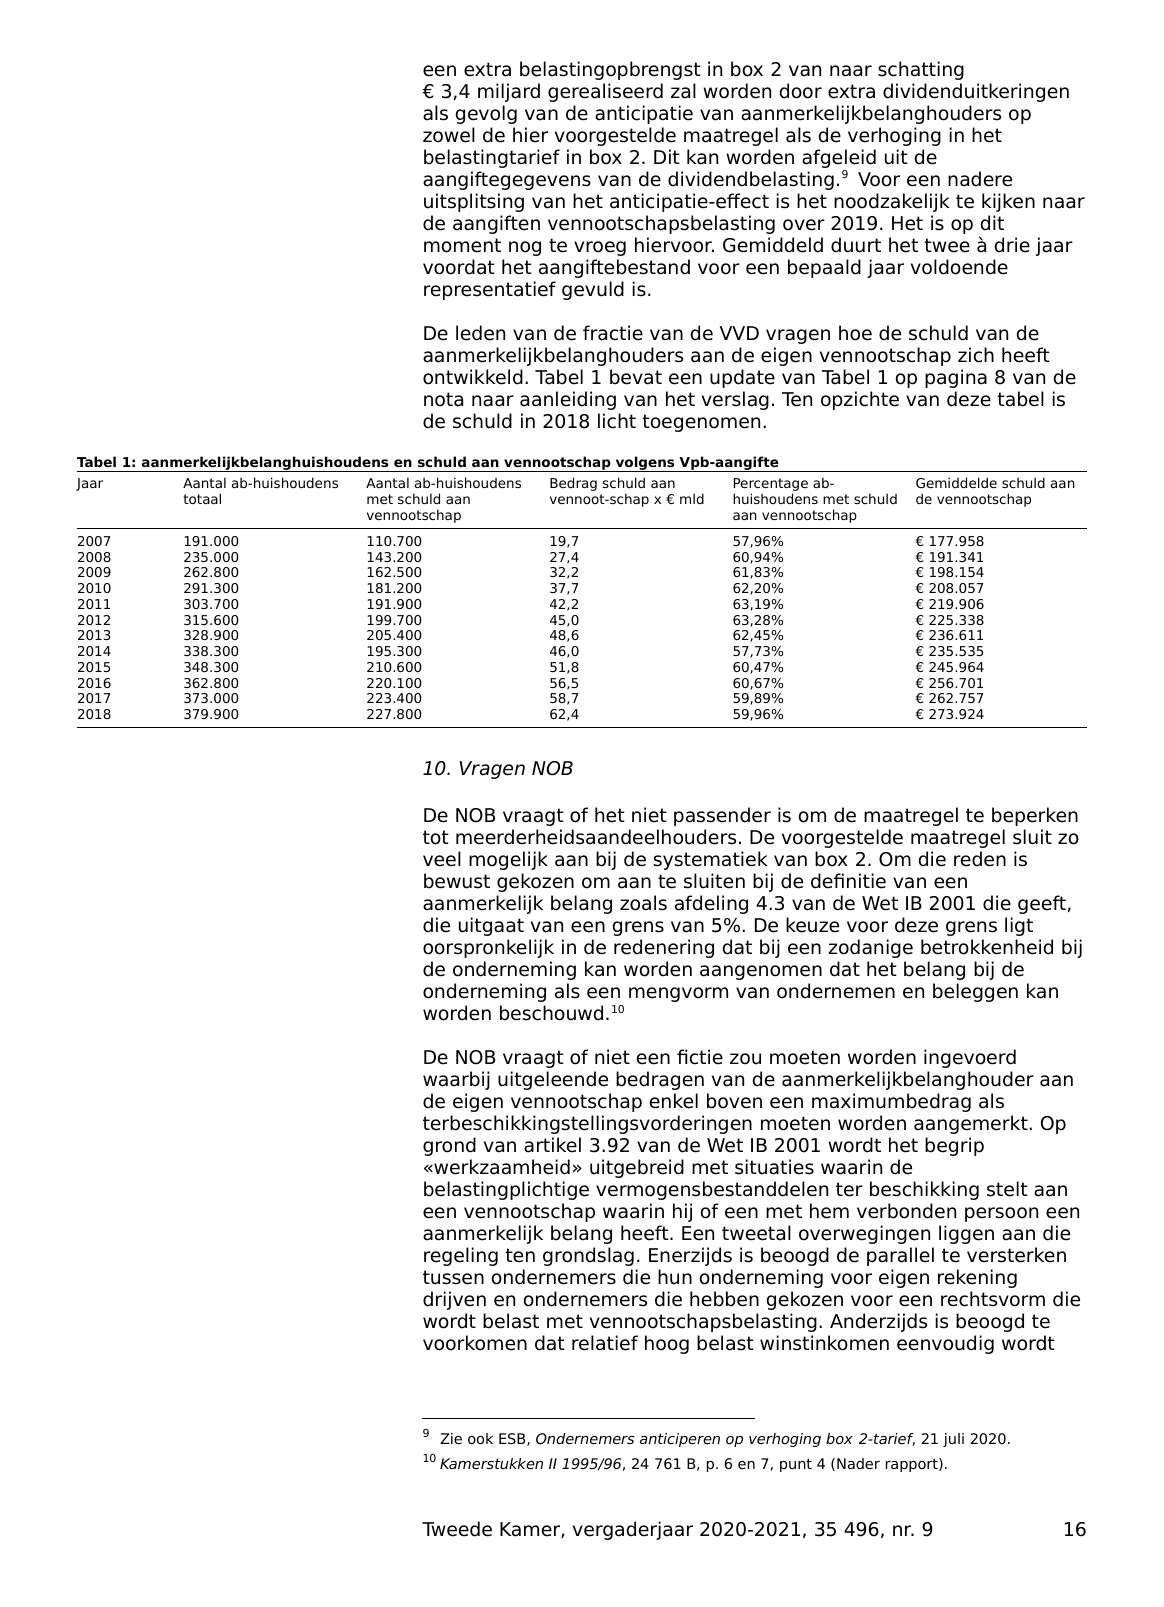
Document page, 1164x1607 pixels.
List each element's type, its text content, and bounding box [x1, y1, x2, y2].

table_cell 162.500 [360, 565, 543, 581]
table_cell € 191.341 [909, 550, 1087, 565]
table_cell 2015 [77, 660, 177, 675]
table_cell 2018 [77, 707, 177, 727]
table_cell 2014 [77, 644, 177, 660]
table_cell 37,7 [543, 581, 726, 597]
table_cell 348.300 [177, 660, 360, 675]
table_cell 2012 [77, 613, 177, 628]
table_cell 60,94% [726, 550, 909, 565]
subtitle 10. Vragen NOB [422, 758, 1087, 780]
table_cell 199.700 [360, 613, 543, 628]
table_cell 220.100 [360, 675, 543, 691]
table_cell 205.400 [360, 628, 543, 644]
table_cell 59,96% [726, 707, 909, 727]
table_cell 181.200 [360, 581, 543, 597]
table_cell 57,73% [726, 644, 909, 660]
table_cell 191.900 [360, 597, 543, 612]
table_cell 328.900 [177, 628, 360, 644]
table_cell 143.200 [360, 550, 543, 565]
table_cell € 177.958 [909, 529, 1087, 549]
table_cell € 273.924 [909, 707, 1087, 727]
table_cell 338.300 [177, 644, 360, 660]
table_cell 191.000 [177, 529, 360, 549]
table_cell 379.900 [177, 707, 360, 727]
table_cell 58,7 [543, 691, 726, 707]
table_cell 2007 [77, 529, 177, 549]
table_cell € 245.964 [909, 660, 1087, 675]
table_cell € 236.611 [909, 628, 1087, 644]
table_cell 42,2 [543, 597, 726, 612]
table_cell 315.600 [177, 613, 360, 628]
table_cell 59,89% [726, 691, 909, 707]
table_cell € 262.757 [909, 691, 1087, 707]
table_cell 62,4 [543, 707, 726, 727]
table_cell € 219.906 [909, 597, 1087, 612]
table_cell 63,19% [726, 597, 909, 612]
table_cell 27,4 [543, 550, 726, 565]
table_cell 63,28% [726, 613, 909, 628]
table_cell 60,67% [726, 675, 909, 691]
table_cell 110.700 [360, 529, 543, 549]
table_cell Aantal ab-huishoudens met schuld aan vennootschap [360, 472, 543, 528]
table_cell 262.800 [177, 565, 360, 581]
text een extra belastingopbrengst in box 2 van naar schatting € 3,4 miljard gerealiseerd zal worden door extra dividenduitkeringen als gevolg van de anticipatie van aanmerkelijkbelanghouders op zowel de hier voorgestelde maatregel als de verhoging in het belastingtarief in box 2. Dit kan worden afgeleid uit de aangiftegegevens van de dividendbelasting. Voor een nadere uitsplitsing van het anticipatie-effect is het noodzakelijk te kijken naar de aangiften vennootschapsbelasting over 2019. Het is op dit moment nog te vroeg hiervoor. Gemiddeld duurt het twee à drie jaar voordat het aangiftebestand voor een bepaald jaar voldoende representatief gevuld is. [422, 59, 1087, 301]
table_cell Aantal ab-huishoudens totaal [177, 472, 360, 528]
text De NOB vraagt of het niet passender is om de maatregel te beperken tot meerderheidsaandeelhouders. De voorgestelde maatregel sluit zo veel mogelijk aan bij de systematiek van box 2. Om die reden is bewust gekozen om aan te sluiten bij de definitie van een aanmerkelijk belang zoals afdeling 4.3 van de Wet IB 2001 die geeft, die uitgaat van een grens van 5%. De keuze voor deze grens ligt oorspronkelijk in de redenering dat bij een zodanige betrokkenheid bij de onderneming kan worden aangenomen dat het belang bij de onderneming als een mengvorm van ondernemen en beleggen kan worden beschouwd. [422, 805, 1087, 1025]
table_cell 56,5 [543, 675, 726, 691]
table_cell 62,20% [726, 581, 909, 597]
table_cell Jaar [77, 472, 177, 528]
table_cell 45,0 [543, 613, 726, 628]
table_cell 51,8 [543, 660, 726, 675]
table_cell 235.000 [177, 550, 360, 565]
text Kamerstukken II 1995/96, 24 761 B, p. 6 en 7, punt 4 (Nader rapport). [422, 1452, 1087, 1474]
table_cell 46,0 [543, 644, 726, 660]
table_cell 48,6 [543, 628, 726, 644]
table_cell 57,96% [726, 529, 909, 549]
text De leden van de fractie van de VVD vragen hoe de schuld van de aanmerkelijkbelanghouders aan de eigen vennootschap zich heeft ontwikkeld. Tabel 1 bevat een update van Tabel 1 op pagina 8 van de nota naar aanleiding van het verslag. Ten opzichte van deze tabel is de schuld in 2018 licht toegenomen. [422, 323, 1087, 433]
table_cell 303.700 [177, 597, 360, 612]
table_cell 291.300 [177, 581, 360, 597]
table_cell 61,83% [726, 565, 909, 581]
table_cell 210.600 [360, 660, 543, 675]
table_cell 2011 [77, 597, 177, 612]
table_cell € 208.057 [909, 581, 1087, 597]
table_cell € 235.535 [909, 644, 1087, 660]
table_cell 2013 [77, 628, 177, 644]
table_cell € 256.701 [909, 675, 1087, 691]
table_cell 195.300 [360, 644, 543, 660]
table_cell 227.800 [360, 707, 543, 727]
table_cell 223.400 [360, 691, 543, 707]
table_cell 2017 [77, 691, 177, 707]
table_cell 19,7 [543, 529, 726, 549]
table_header Tabel 1: aanmerkelijkbelanghuishoudens en schuld aan vennootschap volgens Vpb-aangifte [77, 455, 1087, 471]
table_cell 2008 [77, 550, 177, 565]
table_cell 2016 [77, 675, 177, 691]
table_cell 2010 [77, 581, 177, 597]
table_cell Gemiddelde schuld aan de vennootschap [909, 472, 1087, 528]
table_cell 362.800 [177, 675, 360, 691]
table_cell € 198.154 [909, 565, 1087, 581]
table_cell Bedrag schuld aan vennoot-schap x € mld [543, 472, 726, 528]
text Zie ook ESB, Ondernemers anticiperen op verhoging box 2-tarief, 21 juli 2020. [422, 1427, 1087, 1449]
table_cell € 225.338 [909, 613, 1087, 628]
table_cell 32,2 [543, 565, 726, 581]
text De NOB vraagt of niet een fictie zou moeten worden ingevoerd waarbij uitgeleende bedragen van de aanmerkelijkbelanghouder aan de eigen vennootschap enkel boven een maximumbedrag als terbeschikkingstellingsvorderingen moeten worden aangemerkt. Op grond van artikel 3.92 van de Wet IB 2001 wordt het begrip «werkzaamheid» uitgebreid met situaties waarin de belastingplichtige vermogensbestanddelen ter beschikking stelt aan een vennootschap waarin hij of een met hem verbonden persoon een aanmerkelijk belang heeft. Een tweetal overwegingen liggen aan die regeling ten grondslag. Enerzijds is beoogd de parallel te versterken tussen ondernemers die hun onderneming voor eigen rekening drijven en ondernemers die hebben gekozen voor een rechtsvorm die wordt belast met vennootschapsbelasting. Anderzijds is beoogd te voorkomen dat relatief hoog belast winstinkomen eenvoudig wordt [422, 1047, 1087, 1355]
table_cell Percentage ab-huishoudens met schuld aan vennootschap [726, 472, 909, 528]
table_cell 62,45% [726, 628, 909, 644]
table_cell 373.000 [177, 691, 360, 707]
table_cell 2009 [77, 565, 177, 581]
table_cell 60,47% [726, 660, 909, 675]
